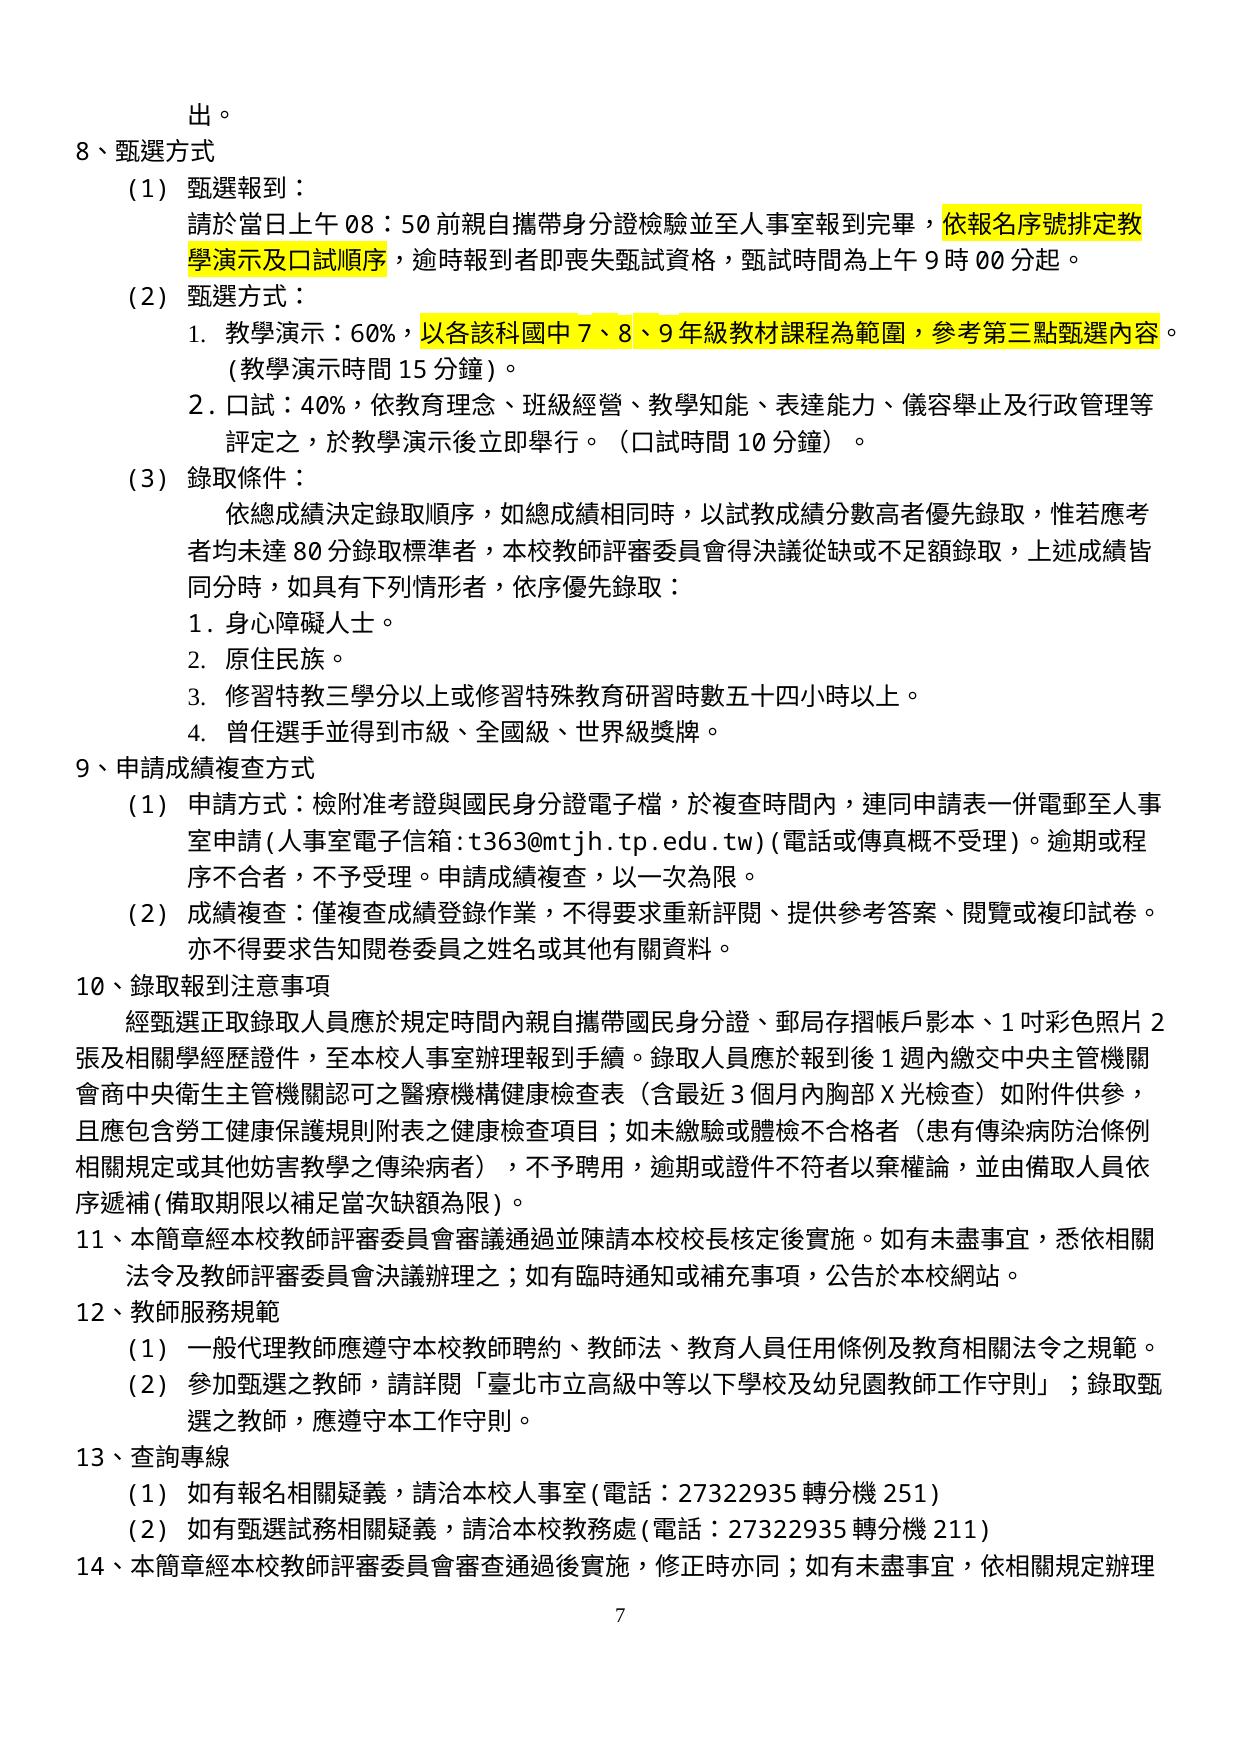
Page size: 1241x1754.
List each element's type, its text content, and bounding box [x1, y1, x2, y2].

list 查詢專線 [75, 1437, 1165, 1474]
text 請於當日上午08：50前親自攜帶身分證檢驗並至人事室報到完畢，依報名序號排定教學演示及口試順序，逾時報到者即喪失甄試資格，甄試時間為上午9時00分起。 [187, 204, 1165, 277]
list 應考人如為身心障礙人員或有其他行動不便等因素，需由本校提供協助者，請於報名時提出。 [125, 96, 1165, 132]
text 經甄選正取錄取人員應於規定時間內親自攜帶國民身分證、郵局存摺帳戶影本、1吋彩色照片2張及相關學經歷證件，至本校人事室辦理報到手續。錄取人員應於報到後1週內繳交中央主管機關會商中央衛生主管機關認可之醫療機構健康檢查表（含最近3個月內胸部X光檢查）如附件供參，且應包含勞工健康保護規則附表之健康檢查項目；如未繳驗或體檢不合格者（患有傳染病防治條例相關規定或其他妨害教學之傳染病者），不予聘用，逾期或證件不符者以棄權論，並由備取人員依序遞補(備取期限以補足當次缺額為限)。 [75, 1002, 1165, 1220]
list 修習特教三學分以上或修習特殊教育研習時數五十四小時以上。 [187, 676, 1165, 712]
list 錄取條件： [125, 459, 1165, 495]
list 如有甄選試務相關疑義，請洽本校教務處(電話：27322935轉分機211) [125, 1510, 1165, 1546]
list 原住民族。 [187, 640, 1165, 676]
list 甄選報到： [125, 168, 1165, 204]
list 本簡章經本校教師評審委員會審議通過並陳請本校校長核定後實施。如有未盡事宜，悉依相關法令及教師評審委員會決議辦理之；如有臨時通知或補充事項，公告於本校網站。 [75, 1220, 1165, 1292]
list 曾任選手並得到市級、全國級、世界級獎牌。 [187, 712, 1165, 749]
text 依總成績決定錄取順序，如總成績相同時，以試教成績分數高者優先錄取，惟若應考者均未達80分錄取標準者，本校教師評審委員會得決議從缺或不足額錄取，上述成績皆同分時，如具有下列情形者，依序優先錄取： [187, 495, 1165, 604]
list 申請成績複查方式 [75, 749, 1165, 785]
list 教學演示：60%，以各該科國中7、8、9年級教材課程為範圍，參考第三點甄選內容。(教學演示時間15分鐘)。 [187, 313, 1165, 386]
list 一般代理教師應遵守本校教師聘約、教師法、教育人員任用條例及教育相關法令之規範。 [125, 1329, 1165, 1365]
list 申請方式：檢附准考證與國民身分證電子檔，於複查時間內，連同申請表一併電郵至人事室申請(人事室電子信箱:t363@mtjh.tp.edu.tw)(電話或傳真概不受理)。逾期或程序不合者，不予受理。申請成績複查，以一次為限。 [125, 785, 1165, 894]
list 如有報名相關疑義，請洽本校人事室(電話：27322935轉分機251) [125, 1474, 1165, 1510]
list 甄選方式 [75, 132, 1165, 168]
list 參加甄選之教師，請詳閱「臺北市立高級中等以下學校及幼兒園教師工作守則」；錄取甄選之教師，應遵守本工作守則。 [125, 1365, 1165, 1437]
list 甄選方式： [125, 277, 1165, 313]
list 身心障礙人士。 [187, 604, 1165, 640]
list 成績複查：僅複查成績登錄作業，不得要求重新評閱、提供參考答案、閱覽或複印試卷。亦不得要求告知閱卷委員之姓名或其他有關資料。 [125, 894, 1165, 966]
list 教師服務規範 [75, 1292, 1165, 1329]
list 本簡章經本校教師評審委員會審查通過後實施，修正時亦同；如有未盡事宜，依相關規定辦理 [75, 1546, 1165, 1582]
list 錄取報到注意事項 [75, 966, 1165, 1002]
list 口試：40%，依教育理念、班級經營、教學知能、表達能力、儀容舉止及行政管理等評定之，於教學演示後立即舉行。（口試時間10分鐘）。 [187, 386, 1165, 459]
